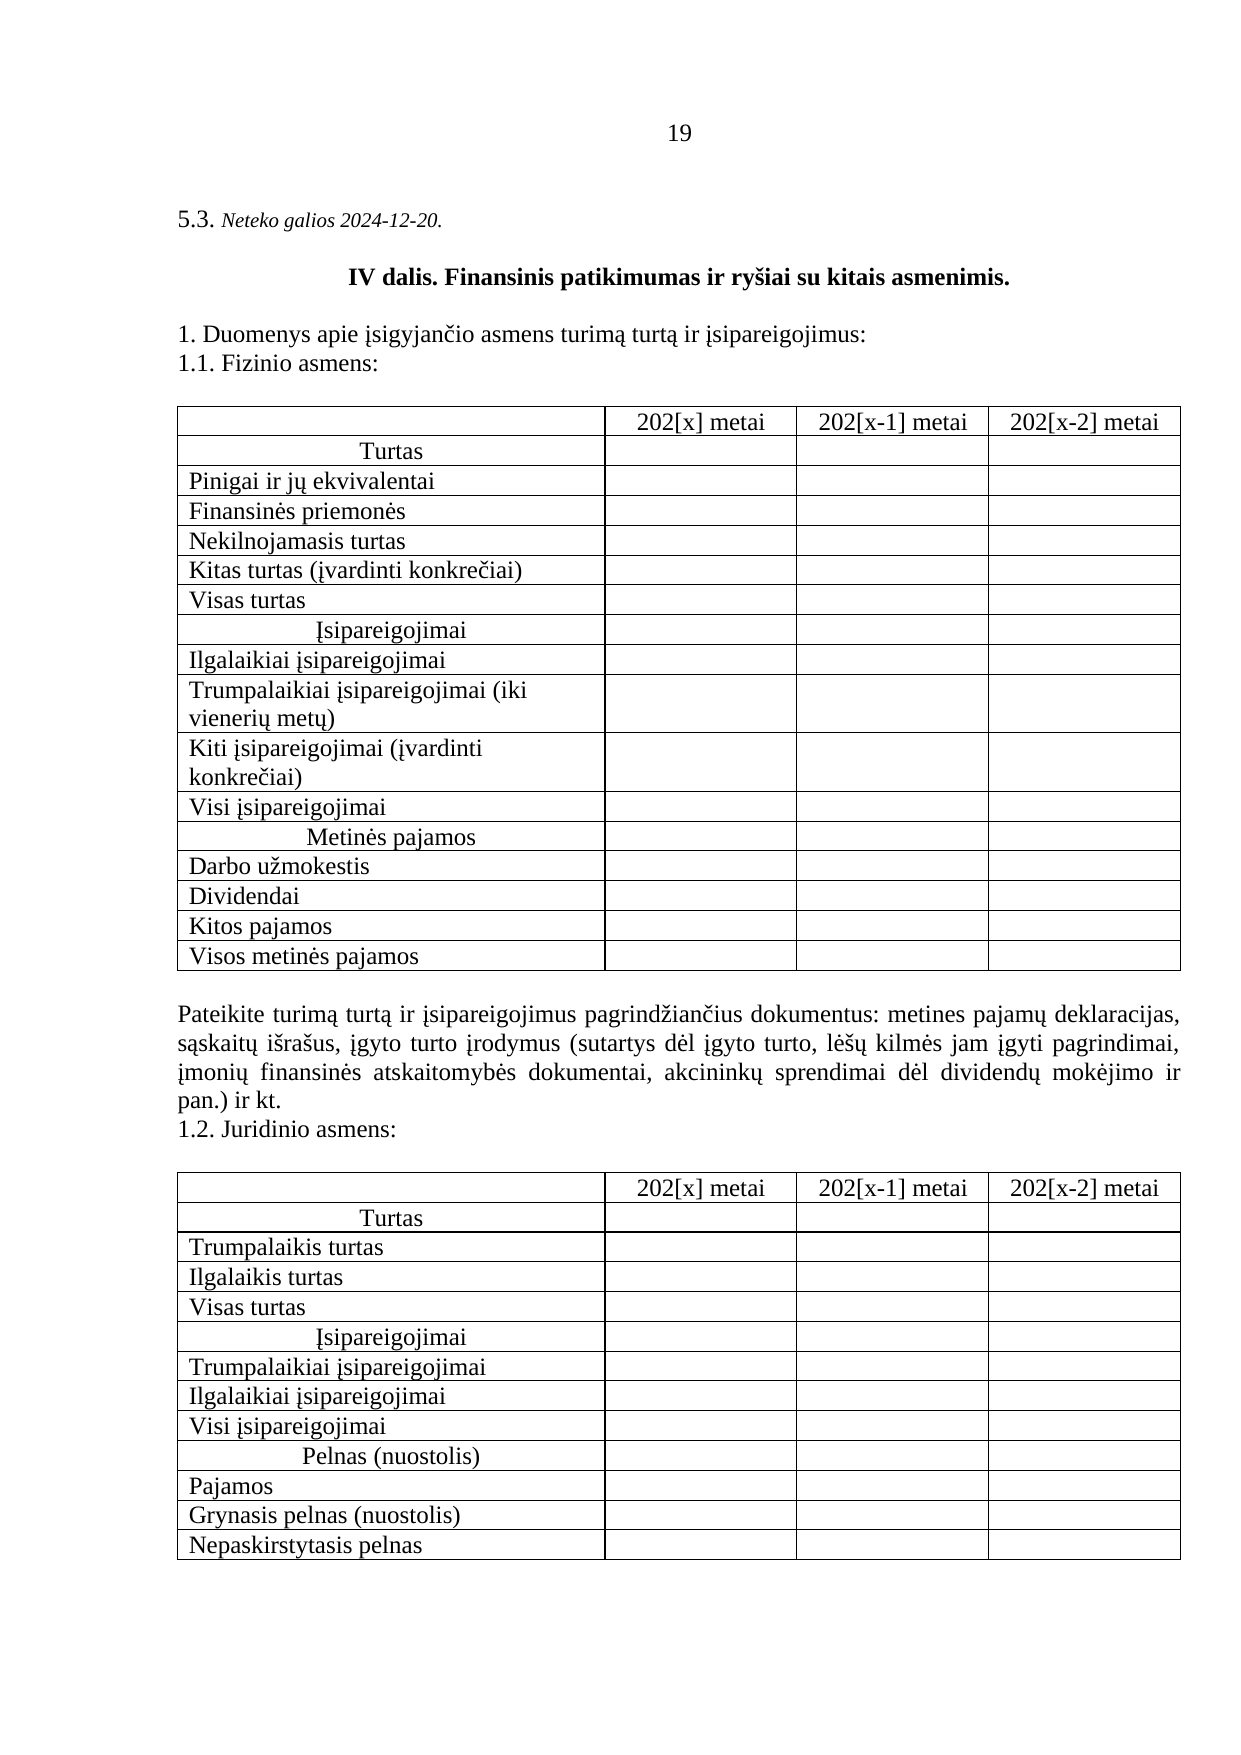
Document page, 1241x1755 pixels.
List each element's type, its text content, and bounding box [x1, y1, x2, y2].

table_header 202[x-1] metai [797, 407, 988, 435]
table_cell [797, 851, 988, 880]
table_header 202[x-2] metai [989, 1173, 1180, 1202]
table_cell [606, 1262, 796, 1291]
table_cell [797, 615, 988, 644]
table_cell Metinės pajamos [178, 822, 604, 850]
table_header 202[x] metai [606, 407, 796, 435]
table_cell [797, 1530, 988, 1559]
table_cell [606, 1203, 796, 1231]
table_cell Pinigai ir jų ekvivalentai [178, 466, 604, 495]
table_cell [797, 1441, 988, 1470]
text Pateikite turimą turtą ir įsipareigojimus pagrindžiančius dokumentus: metines pajamų deklaracijas, sąskaitų išrašus, įgyto turto įrodymus (sutartys dėl įgyto turto, lėšų kilmės jam įgyti pagrindimai, įmonių finansinės atskaitomybės dokumentai, akcininkų sprendimai dėl dividendų mokėjimo ir pan.) ir kt. [177, 999, 1181, 1114]
table_cell [797, 436, 988, 465]
text IV dalis. Finansinis patikimumas ir ryšiai su kitais asmenimis. [177, 262, 1181, 291]
table_cell [989, 1203, 1180, 1231]
table_cell [797, 941, 988, 969]
table_cell [797, 881, 988, 910]
table_cell [606, 556, 796, 584]
table_cell [606, 436, 796, 465]
table_cell [989, 675, 1180, 732]
table_cell [797, 466, 988, 495]
table_cell [797, 1292, 988, 1321]
table_cell Finansinės priemonės [178, 496, 604, 525]
table_cell [989, 1411, 1180, 1440]
table_header [178, 1173, 604, 1202]
table_cell [606, 1441, 796, 1470]
table_cell [989, 436, 1180, 465]
table_cell [606, 792, 796, 821]
table_cell Turtas [178, 1203, 604, 1231]
table_cell [989, 526, 1180, 554]
table_header [178, 407, 604, 435]
table_cell [989, 615, 1180, 644]
table_cell [606, 526, 796, 554]
table_cell Visas turtas [178, 585, 604, 614]
table_cell [989, 1262, 1180, 1291]
table_cell [606, 1471, 796, 1499]
table_cell [606, 615, 796, 644]
table_cell Įsipareigojimai [178, 1322, 604, 1351]
table_cell [989, 792, 1180, 821]
table_cell [606, 585, 796, 614]
table_cell [606, 1233, 796, 1261]
text 1.2. Juridinio asmens: [177, 1114, 1181, 1143]
table_cell Darbo užmokestis [178, 851, 604, 880]
table_cell [989, 645, 1180, 674]
table_cell Kiti įsipareigojimai (įvardinti konkrečiai) [178, 733, 604, 791]
table_cell [989, 941, 1180, 969]
table_cell [989, 1381, 1180, 1410]
table_cell [989, 1292, 1180, 1321]
table_cell [797, 496, 988, 525]
table_cell [989, 556, 1180, 584]
table_cell Pajamos [178, 1471, 604, 1499]
table_cell [606, 1501, 796, 1529]
table_cell [989, 496, 1180, 525]
table_cell [797, 645, 988, 674]
table_cell Ilgalaikiai įsipareigojimai [178, 1381, 604, 1410]
table_cell [989, 466, 1180, 495]
table_cell [797, 822, 988, 850]
table_cell Turtas [178, 436, 604, 465]
table_cell [797, 556, 988, 584]
table_cell [797, 526, 988, 554]
table_cell Kitos pajamos [178, 911, 604, 940]
table_cell Trumpalaikiai įsipareigojimai [178, 1352, 604, 1380]
table_cell [606, 1292, 796, 1321]
table_cell [989, 1471, 1180, 1499]
text 1.1. Fizinio asmens: [177, 348, 1181, 377]
table_cell Visas turtas [178, 1292, 604, 1321]
table_cell [989, 1441, 1180, 1470]
table_cell [606, 496, 796, 525]
table_cell Visi įsipareigojimai [178, 1411, 604, 1440]
table_cell Dividendai [178, 881, 604, 910]
table_cell Kitas turtas (įvardinti konkrečiai) [178, 556, 604, 584]
table_cell [797, 1352, 988, 1380]
table_cell [989, 881, 1180, 910]
table_cell [606, 1322, 796, 1351]
table_cell Pelnas (nuostolis) [178, 1441, 604, 1470]
table_cell [797, 1203, 988, 1231]
table_cell [606, 1381, 796, 1410]
table_cell [606, 645, 796, 674]
table_cell [797, 1411, 988, 1440]
table_cell Visi įsipareigojimai [178, 792, 604, 821]
table_cell Trumpalaikis turtas [178, 1233, 604, 1261]
table_cell [797, 733, 988, 791]
table_cell [989, 851, 1180, 880]
table_cell [797, 1322, 988, 1351]
table_cell [989, 1501, 1180, 1529]
table_cell Visos metinės pajamos [178, 941, 604, 969]
table_cell [989, 1233, 1180, 1261]
table_cell Nekilnojamasis turtas [178, 526, 604, 554]
table_cell [989, 1530, 1180, 1559]
table_header 202[x] metai [606, 1173, 796, 1202]
table_cell [797, 911, 988, 940]
table_cell [797, 585, 988, 614]
table_cell [989, 1322, 1180, 1351]
table_cell Įsipareigojimai [178, 615, 604, 644]
table_cell [606, 881, 796, 910]
table_cell [606, 1352, 796, 1380]
table_cell [989, 822, 1180, 850]
text 1. Duomenys apie įsigyjančio asmens turimą turtą ir įsipareigojimus: [177, 319, 1181, 348]
table_cell [797, 1233, 988, 1261]
table_cell [797, 1381, 988, 1410]
table_cell Grynasis pelnas (nuostolis) [178, 1501, 604, 1529]
table_cell [989, 733, 1180, 791]
table_cell [797, 1471, 988, 1499]
table_cell [989, 585, 1180, 614]
table_cell [606, 822, 796, 850]
table_cell [797, 1262, 988, 1291]
table_cell [989, 1352, 1180, 1380]
table_cell Trumpalaikiai įsipareigojimai (iki vienerių metų) [178, 675, 604, 732]
table_cell [606, 733, 796, 791]
table_cell Nepaskirstytasis pelnas [178, 1530, 604, 1559]
table_cell [797, 792, 988, 821]
table_cell Ilgalaikis turtas [178, 1262, 604, 1291]
table_cell [797, 675, 988, 732]
table_cell [606, 851, 796, 880]
table_cell Ilgalaikiai įsipareigojimai [178, 645, 604, 674]
table_cell [606, 911, 796, 940]
table_cell [606, 675, 796, 732]
table_cell [606, 1530, 796, 1559]
table_header 202[x-1] metai [797, 1173, 988, 1202]
table_cell [606, 941, 796, 969]
table_cell [797, 1501, 988, 1529]
table_cell [989, 911, 1180, 940]
table_cell [606, 1411, 796, 1440]
table_cell [606, 466, 796, 495]
table_header 202[x-2] metai [989, 407, 1180, 435]
text 5.3. Neteko galios 2024-12-20. [177, 204, 1181, 233]
